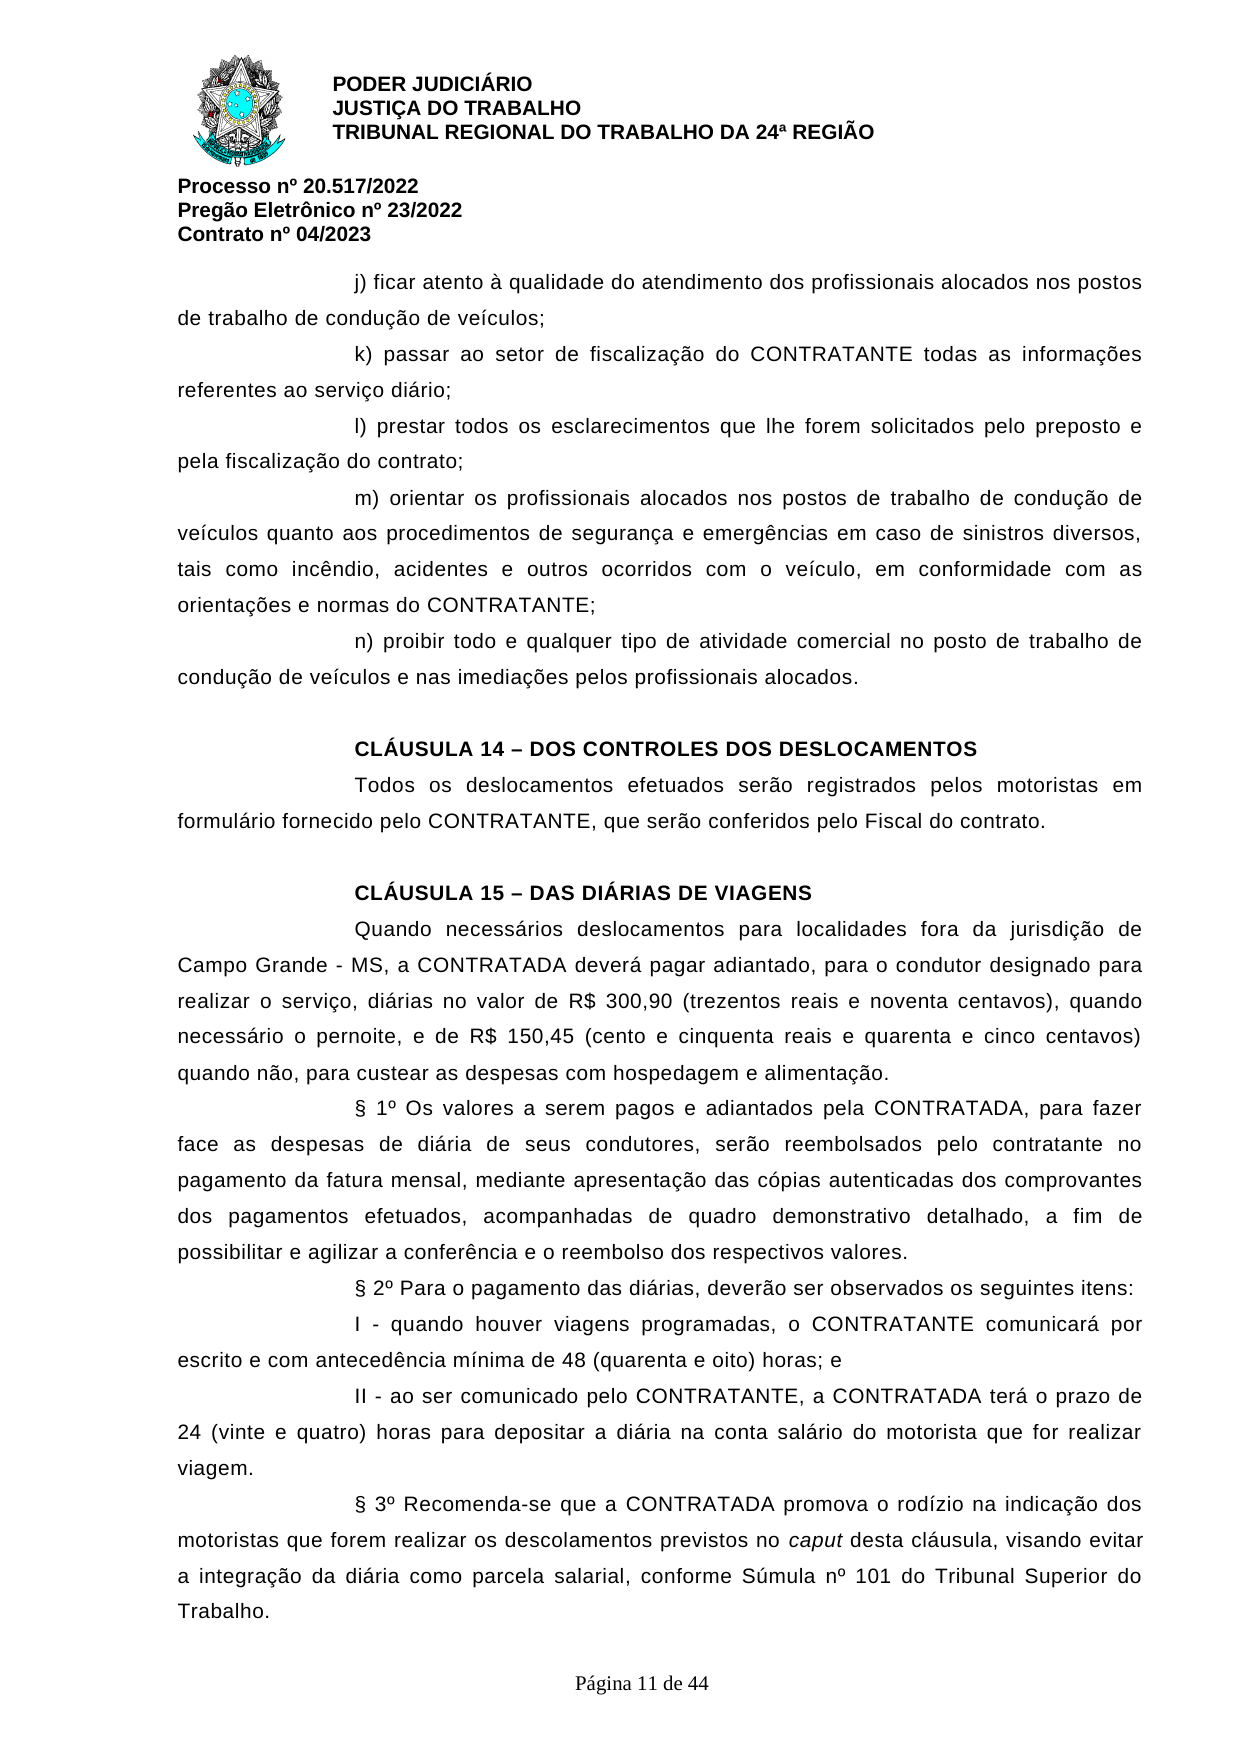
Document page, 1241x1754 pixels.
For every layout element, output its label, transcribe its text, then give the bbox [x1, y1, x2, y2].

text j) ficar atento à qualidade do atendimento dos profissionais alocados nos postos de trabalho de condução de veículos; [177, 270, 1144, 329]
text § 1º Os valores a serem pagos e adiantados pela CONTRATADA, para fazer face as despesas de diária de seus condutores, serão reembolsados pelo contratante no pagamento da fatura mensal, mediante apresentação das cópias autenticadas dos comprovantes dos pagamentos efetuados, acompanhadas de quadro demonstrativo detalhado, a fim de possibilitar e agilizar a conferência e o reembolso dos respectivos valores. [177, 1096, 1144, 1264]
text m) orientar os profissionais alocados nos postos de trabalho de condução de veículos quanto aos procedimentos de segurança e emergências em caso de sinistros diversos, tais como incêndio, acidentes e outros ocorridos com o veículo, em conformidade com as orientações e normas do CONTRATANTE; [177, 485, 1144, 617]
text Todos os deslocamentos efetuados serão registrados pelos motoristas em formulário fornecido pelo CONTRATANTE, que serão conferidos pelo Fiscal do contrato. [177, 773, 1144, 833]
text Quando necessários deslocamentos para localidades fora da jurisdição de Campo Grande - MS, a CONTRATADA deverá pagar adiantado, para o condutor designado para realizar o serviço, diárias no valor de R$ 300,90 (trezentos reais e noventa centavos), quando necessário o pernoite, e de R$ 150,45 (cento e cinquenta reais e quarenta e cinco centavos) quando não, para custear as despesas com hospedagem e alimentação. [177, 917, 1144, 1084]
text k) passar ao setor de fiscalização do CONTRATANTE todas as informações referentes ao serviço diário; [177, 342, 1144, 401]
text II - ao ser comunicado pelo CONTRATANTE, a CONTRATADA terá o prazo de 24 (vinte e quatro) horas para depositar a diária na conta salário do motorista que for realizar viagem. [177, 1384, 1144, 1479]
picture [192, 55, 287, 167]
text n) proibir todo e qualquer tipo de atividade comercial no posto de trabalho de condução de veículos e nas imediações pelos profissionais alocados. [177, 629, 1144, 689]
text CLÁUSULA 14 – DOS CONTROLES DOS DESLOCAMENTOS [177, 737, 1144, 761]
text § 3º Recomenda-se que a CONTRATADA promova o rodízio na indicação dos motoristas que forem realizar os descolamentos previstos no caput desta cláusula, visando evitar a integração da diária como parcela salarial, conforme Súmula nº 101 do Tribunal Superior do Trabalho. [177, 1492, 1144, 1623]
text § 2º Para o pagamento das diárias, deverão ser observados os seguintes itens: [177, 1276, 1144, 1300]
text I - quando houver viagens programadas, o CONTRATANTE comunicará por escrito e com antecedência mínima de 48 (quarenta e oito) horas; e [177, 1312, 1144, 1372]
text l) prestar todos os esclarecimentos que lhe forem solicitados pelo preposto e pela fiscalização do contrato; [177, 413, 1144, 473]
text CLÁUSULA 15 – DAS DIÁRIAS DE VIAGENS [177, 881, 1144, 904]
